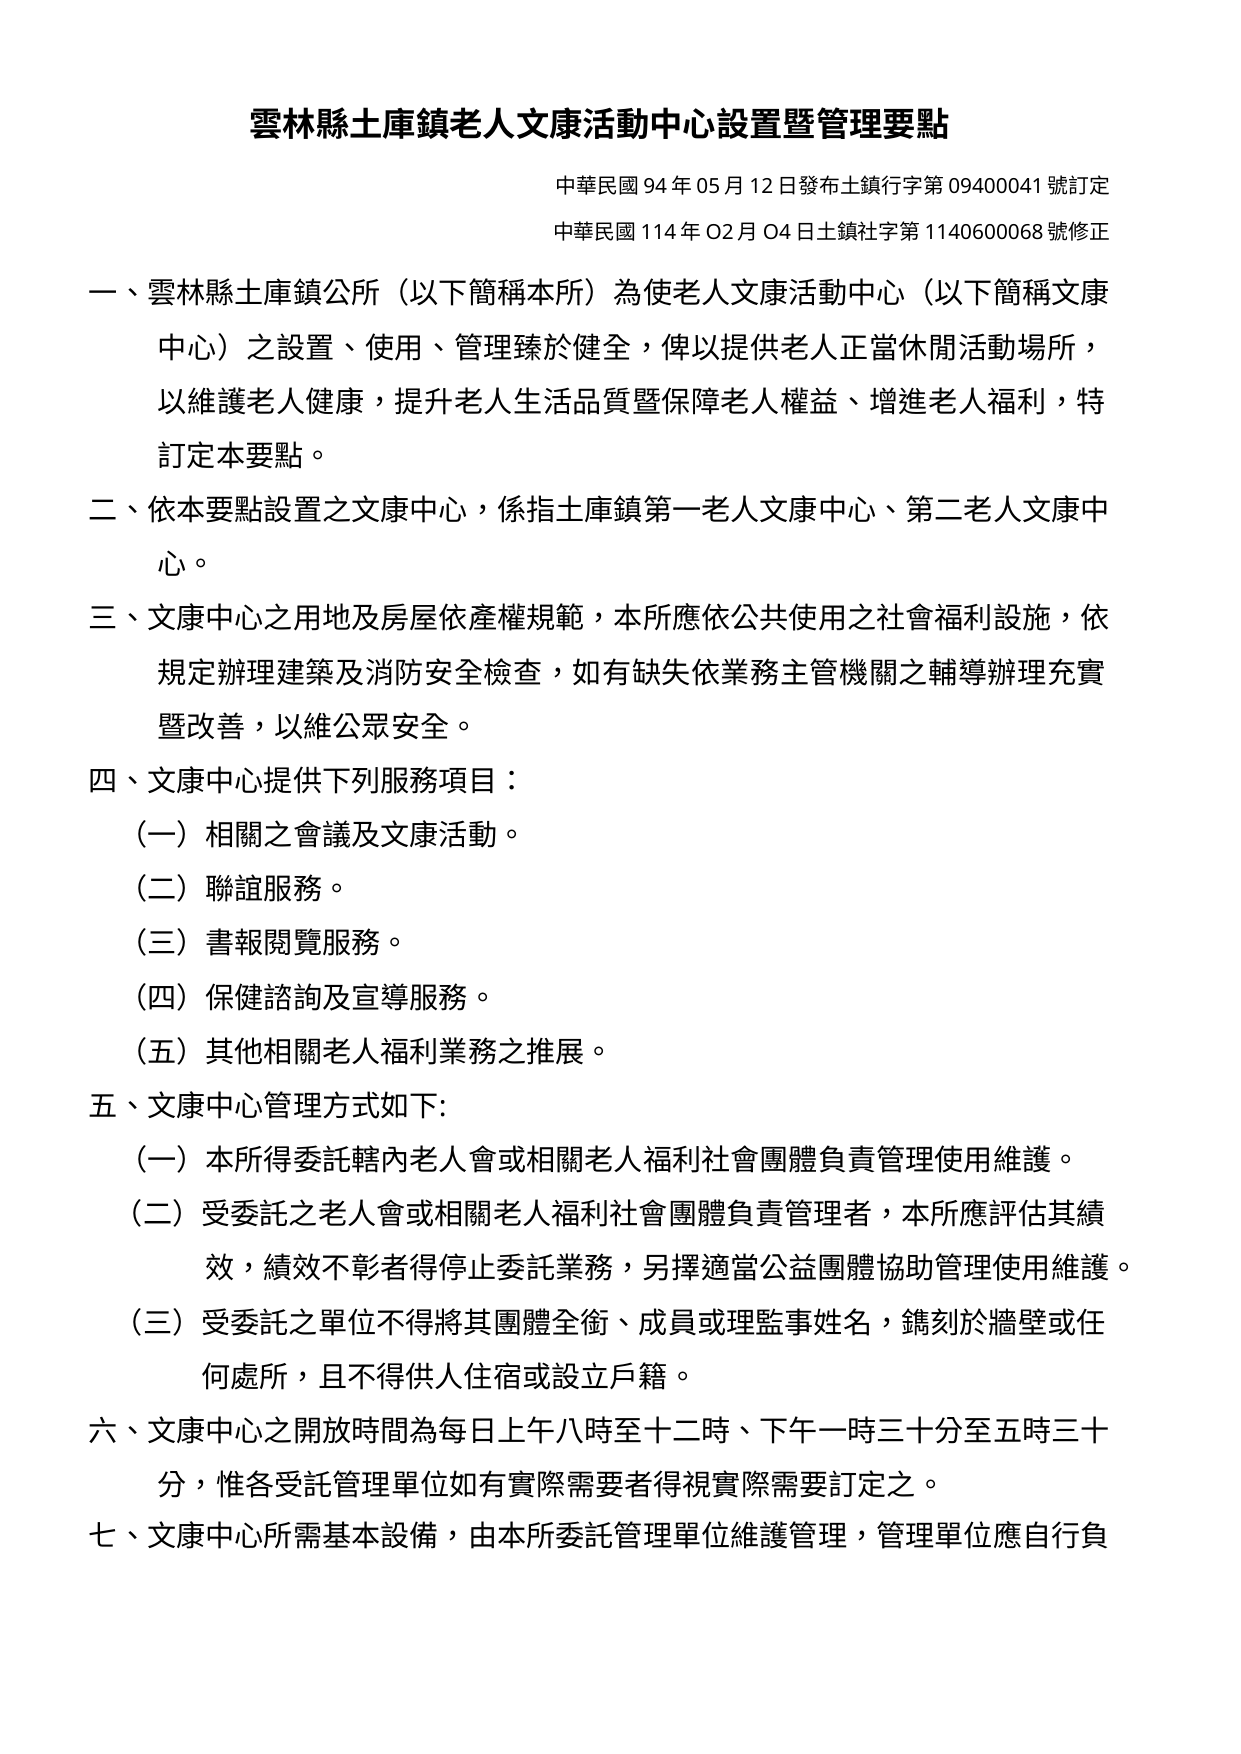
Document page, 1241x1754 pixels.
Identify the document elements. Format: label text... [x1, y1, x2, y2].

text （二）受委託之老人會或相關老人福利社會團體負責管理者，本所應評估其績效，績效不彰者得停止委託業務，另擇適當公益團體協助管理使用維護。 [114, 1181, 1110, 1290]
text 中華民國114年O2月O4日土鎮社字第1140600068號修正 [89, 215, 1110, 246]
text 雲林縣土庫鎮老人文康活動中心設置暨管理要點 [89, 97, 1110, 146]
text （三）書報閱覽服務。 [89, 911, 1110, 965]
text 一、雲林縣土庫鎮公所（以下簡稱本所）為使老人文康活動中心（以下簡稱文康中心）之設置、使用、管理臻於健全，俾以提供老人正當休閒活動場所，以維護老人健康，提升老人生活品質暨保障老人權益、增進老人福利，特訂定本要點。 [89, 261, 1110, 477]
text 四、文康中心提供下列服務項目： [89, 748, 1110, 802]
text 中華民國94年05月12日發布土鎮行字第09400041號訂定 [89, 170, 1110, 200]
text 二、依本要點設置之文康中心，係指土庫鎮第一老人文康中心、第二老人文康中心。 [89, 477, 1110, 586]
text 三、文康中心之用地及房屋依產權規範，本所應依公共使用之社會福利設施，依規定辦理建築及消防安全檢查，如有缺失依業務主管機關之輔導辦理充實暨改善，以維公眾安全。 [89, 586, 1110, 748]
text （一）本所得委託轄內老人會或相關老人福利社會團體負責管理使用維護。 [89, 1127, 1110, 1181]
text （四）保健諮詢及宣導服務。 [89, 965, 1110, 1019]
text （三）受委託之單位不得將其團體全銜、成員或理監事姓名，鐫刻於牆壁或任何處所，且不得供人住宿或設立戶籍。 [114, 1290, 1110, 1398]
text （五）其他相關老人福利業務之推展。 [89, 1019, 1110, 1073]
text 五、文康中心管理方式如下: [89, 1073, 1110, 1127]
text 六、文康中心之開放時間為每日上午八時至十二時、下午一時三十分至五時三十分，惟各受託管理單位如有實際需要者得視實際需要訂定之。 [89, 1398, 1110, 1506]
text 七、文康中心所需基本設備，由本所委託管理單位維護管理，管理單位應自行負 [89, 1506, 1110, 1556]
text （一）相關之會議及文康活動。 [89, 802, 1110, 856]
text （二）聯誼服務。 [89, 856, 1110, 911]
